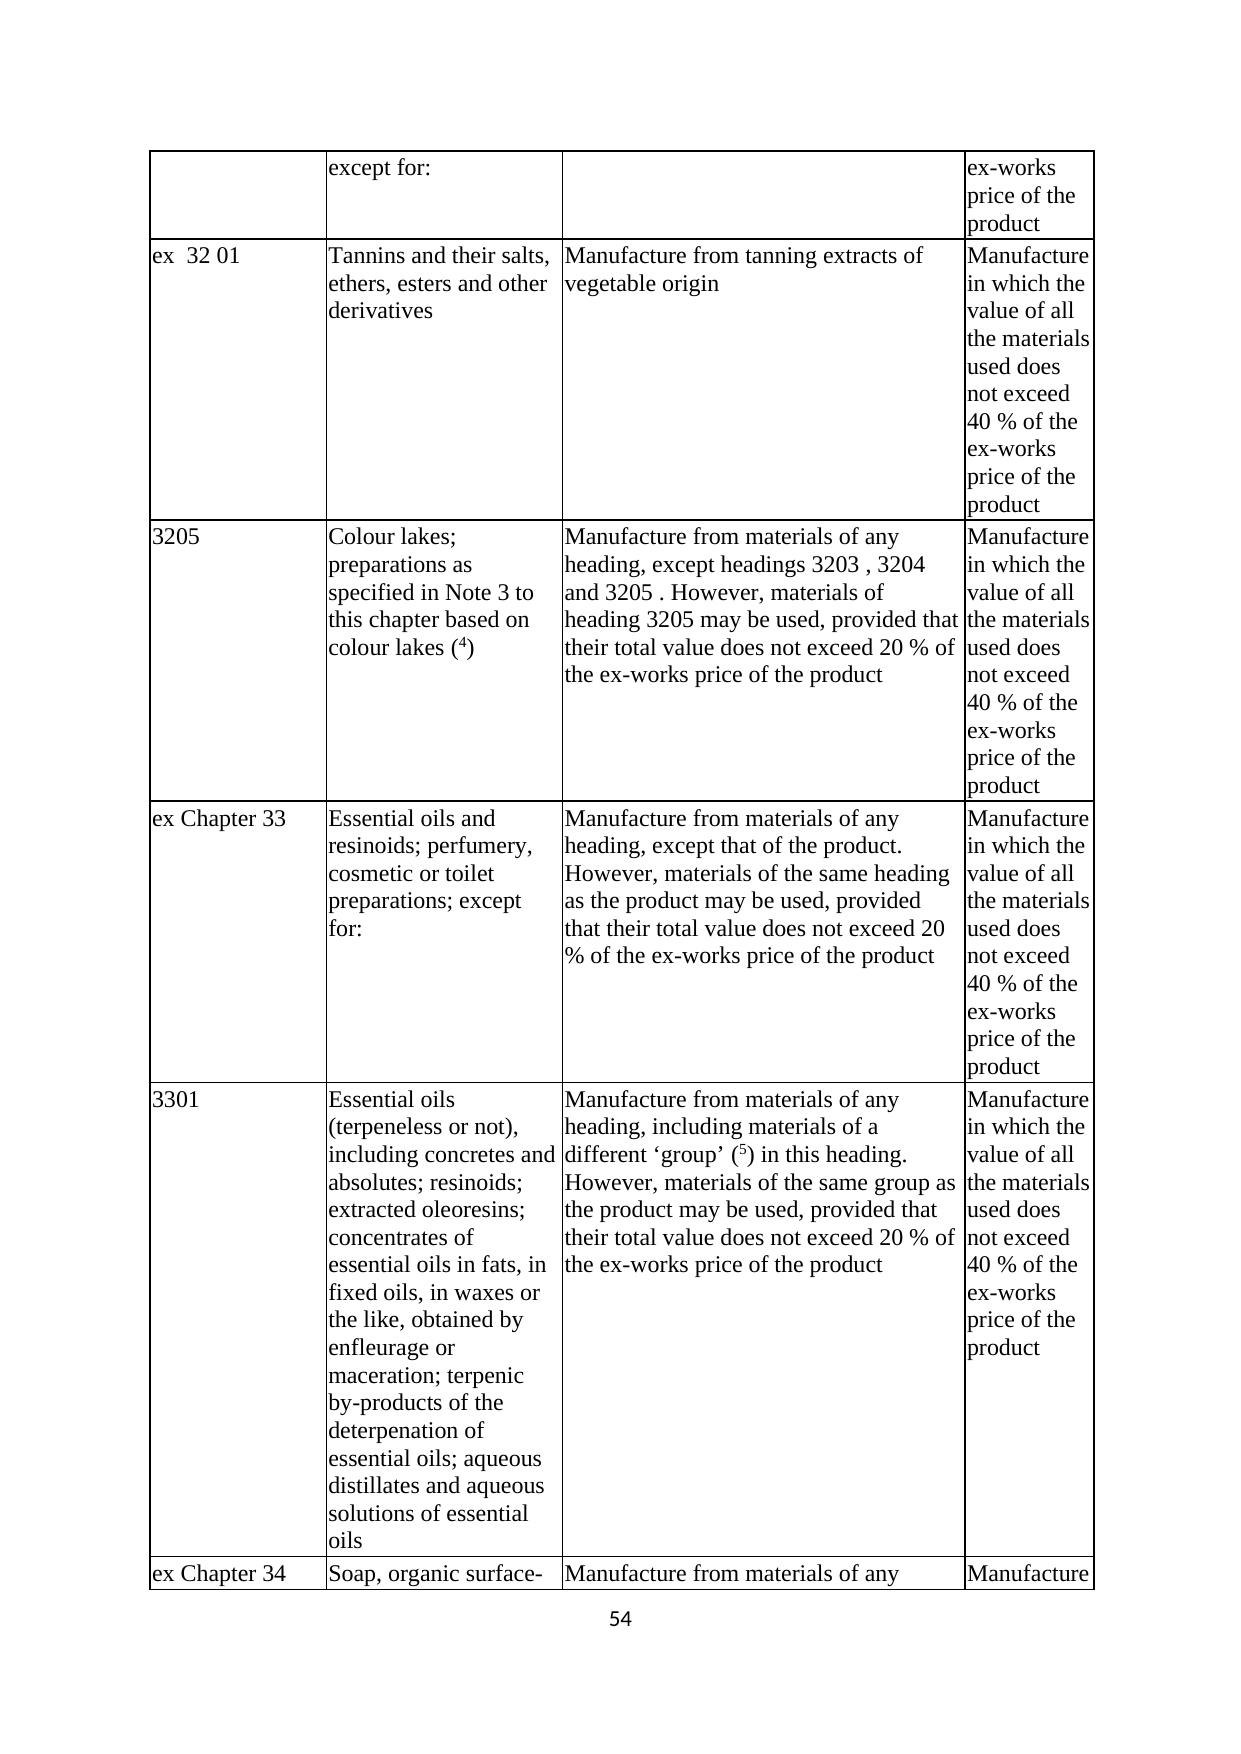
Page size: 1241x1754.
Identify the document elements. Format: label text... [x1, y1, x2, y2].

table_cell Soap, organic surface- [327, 1557, 562, 1588]
table_cell Manufacture in which the value of all the materials used does not exceed 40 % of the ex-works price of the product [966, 521, 1093, 800]
table_cell Manufacture from materials of any heading, except that of the product. However, materials of the same heading as the product may be used, provided that their total value does not exceed 20 % of the ex-works price of the product [563, 802, 964, 1081]
table_cell Manufacture [966, 1557, 1093, 1588]
table_cell Manufacture from materials of any heading, except headings 3203 , 3204 and 3205 . However, materials of heading 3205 may be used, provided that their total value does not exceed 20 % of the ex-works price of the product [563, 521, 964, 800]
table_cell Manufacture in which the value of all the materials used does not exceed 40 % of the ex-works price of the product [966, 240, 1093, 519]
table_cell ex-works price of the product [966, 152, 1093, 238]
table_cell Manufacture from materials of any [563, 1557, 964, 1588]
table_cell Colour lakes; preparations as specified in Note 3 to this chapter based on colour lakes () [327, 521, 562, 800]
table_cell Tannins and their salts, ethers, esters and other derivatives [327, 240, 562, 519]
table_cell ex Chapter 34 [151, 1557, 326, 1588]
table_cell 3301 [151, 1083, 326, 1556]
table_cell Manufacture from tanning extracts of vegetable origin [563, 240, 964, 519]
table_cell ex 32 01 [151, 240, 326, 519]
table_cell Manufacture in which the value of all the materials used does not exceed 40 % of the ex-works price of the product [966, 802, 1093, 1081]
table_cell Manufacture in which the value of all the materials used does not exceed 40 % of the ex-works price of the product [966, 1083, 1093, 1556]
table_cell Manufacture from materials of any heading, including materials of a different ‘group’ () in this heading. However, materials of the same group as the product may be used, provided that their total value does not exceed 20 % of the ex-works price of the product [563, 1083, 964, 1556]
table_cell 3205 [151, 521, 326, 800]
table_cell [151, 152, 326, 238]
table_cell except for: [327, 152, 562, 238]
table_cell Essential oils and resinoids; perfumery, cosmetic or toilet preparations; except for: [327, 802, 562, 1081]
table_cell Essential oils (terpeneless or not), including concretes and absolutes; resinoids; extracted oleoresins; concentrates of essential oils in fats, in fixed oils, in waxes or the like, obtained by enfleurage or maceration; terpenic by-products of the deterpenation of essential oils; aqueous distillates and aqueous solutions of essential oils [327, 1083, 562, 1556]
table_cell [563, 152, 964, 238]
table_cell ex Chapter 33 [151, 802, 326, 1081]
